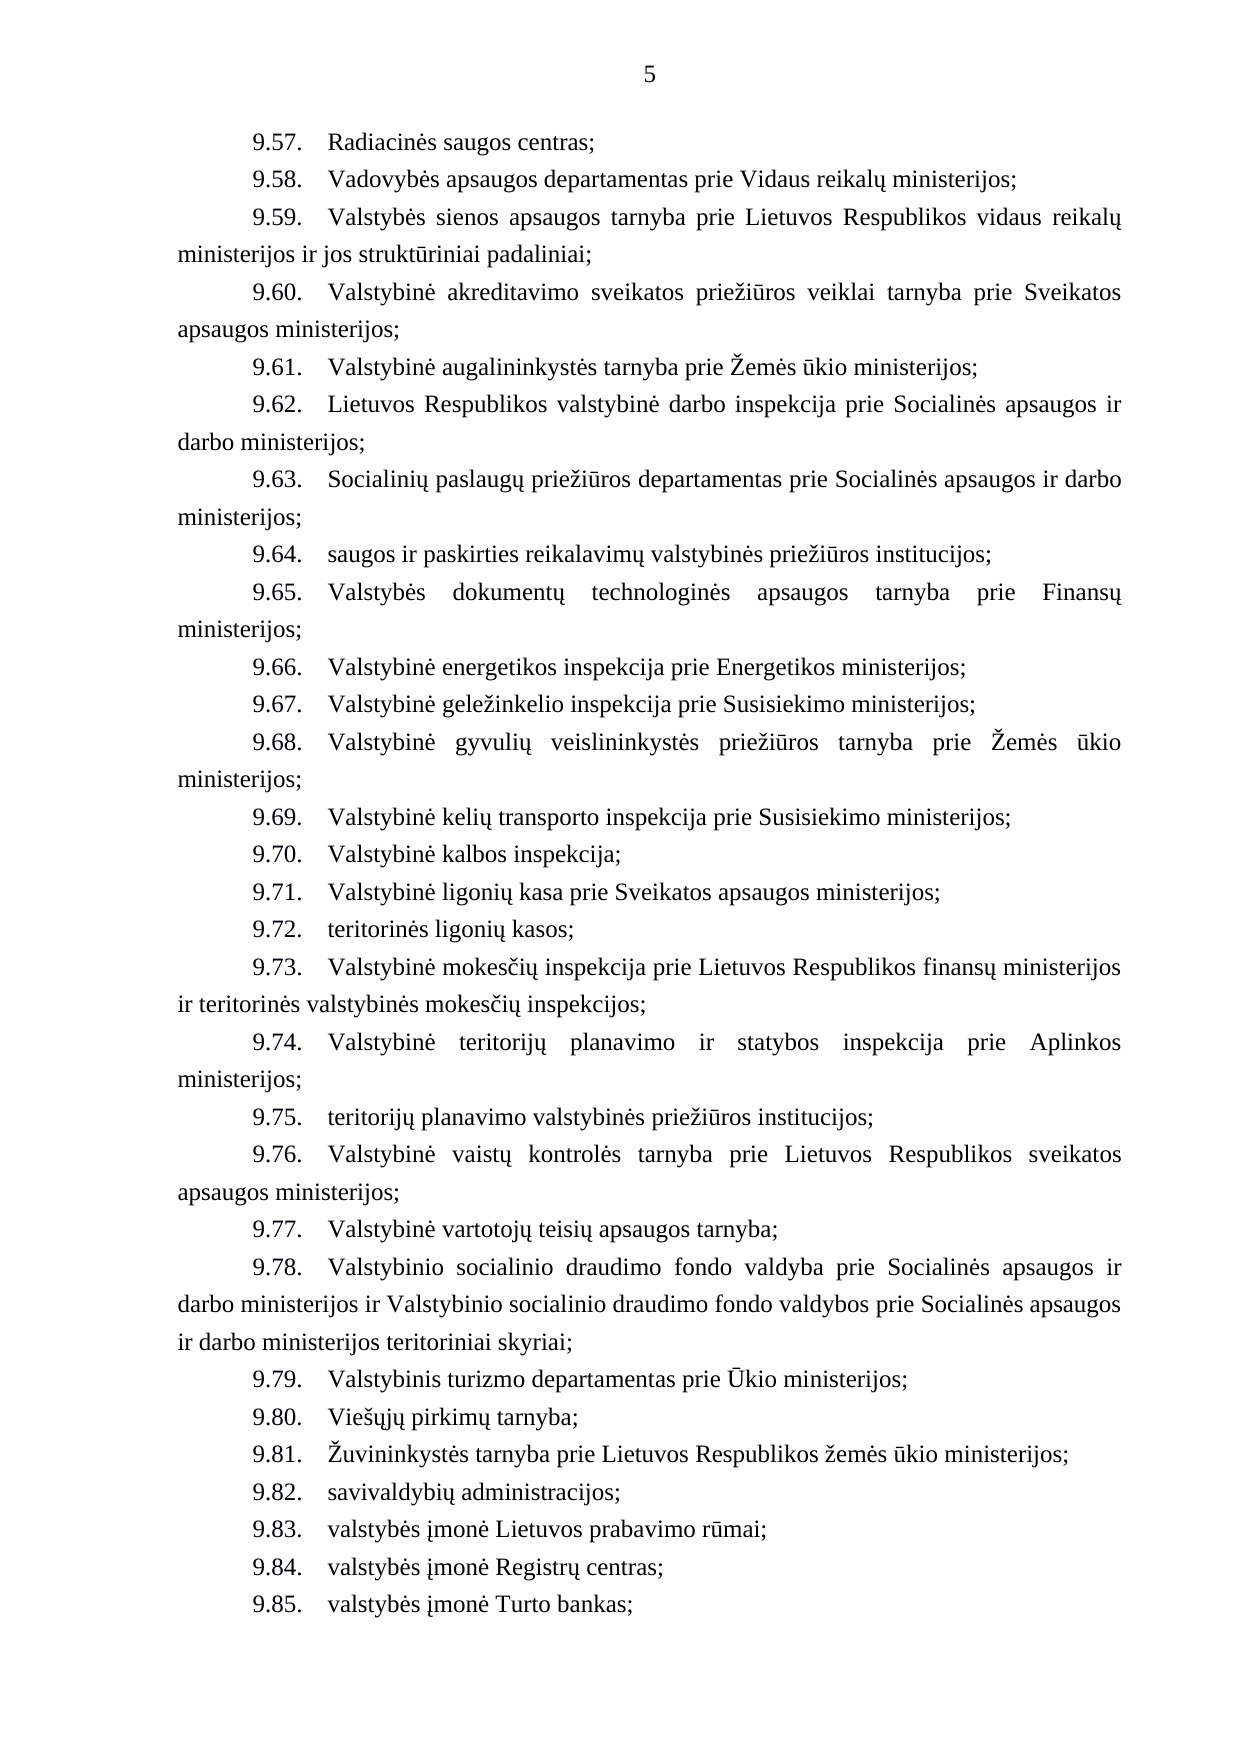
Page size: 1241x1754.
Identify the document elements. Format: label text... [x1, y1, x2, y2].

text 9.58. Vadovybės apsaugos departamentas prie Vidaus reikalų ministerijos; [177, 156, 1122, 193]
text 9.63. Socialinių paslaugų priežiūros departamentas prie Socialinės apsaugos ir darbo ministerijos; [177, 456, 1122, 531]
text 9.59. Valstybės sienos apsaugos tarnyba prie Lietuvos Respublikos vidaus reikalų ministerijos ir jos struktūriniai padaliniai; [177, 193, 1122, 268]
text 9.66. Valstybinė energetikos inspekcija prie Energetikos ministerijos; [177, 643, 1122, 681]
text 9.74. Valstybinė teritorijų planavimo ir statybos inspekcija prie Aplinkos ministerijos; [177, 1018, 1122, 1093]
text 9.71. Valstybinė ligonių kasa prie Sveikatos apsaugos ministerijos; [177, 868, 1122, 906]
text 9.79. Valstybinis turizmo departamentas prie Ūkio ministerijos; [177, 1356, 1122, 1393]
text 9.72. teritorinės ligonių kasos; [177, 906, 1122, 943]
text 9.82. savivaldybių administracijos; [177, 1468, 1122, 1506]
text 9.61. Valstybinė augalininkystės tarnyba prie Žemės ūkio ministerijos; [177, 343, 1122, 381]
text 9.70. Valstybinė kalbos inspekcija; [177, 831, 1122, 868]
text 9.57. Radiacinės saugos centras; [177, 118, 1122, 156]
text 9.75. teritorijų planavimo valstybinės priežiūros institucijos; [177, 1093, 1122, 1131]
text 9.64. saugos ir paskirties reikalavimų valstybinės priežiūros institucijos; [177, 531, 1122, 568]
text 9.78. Valstybinio socialinio draudimo fondo valdyba prie Socialinės apsaugos ir darbo ministerijos ir Valstybinio socialinio draudimo fondo valdybos prie Socialinės apsaugos ir darbo ministerijos teritoriniai skyriai; [177, 1243, 1122, 1356]
text 9.80. Viešųjų pirkimų tarnyba; [177, 1393, 1122, 1431]
text 9.85. valstybės įmonė Turto bankas; [177, 1581, 1122, 1618]
text 9.84. valstybės įmonė Registrų centras; [177, 1543, 1122, 1581]
text 9.73. Valstybinė mokesčių inspekcija prie Lietuvos Respublikos finansų ministerijos ir teritorinės valstybinės mokesčių inspekcijos; [177, 943, 1122, 1018]
text 9.62. Lietuvos Respublikos valstybinė darbo inspekcija prie Socialinės apsaugos ir darbo ministerijos; [177, 381, 1122, 456]
text 9.77. Valstybinė vartotojų teisių apsaugos tarnyba; [177, 1206, 1122, 1243]
text 9.65. Valstybės dokumentų technologinės apsaugos tarnyba prie Finansų ministerijos; [177, 568, 1122, 643]
text 9.76. Valstybinė vaistų kontrolės tarnyba prie Lietuvos Respublikos sveikatos apsaugos ministerijos; [177, 1131, 1122, 1206]
text 9.83. valstybės įmonė Lietuvos prabavimo rūmai; [177, 1506, 1122, 1543]
text 9.81. Žuvininkystės tarnyba prie Lietuvos Respublikos žemės ūkio ministerijos; [177, 1431, 1122, 1468]
text 9.60. Valstybinė akreditavimo sveikatos priežiūros veiklai tarnyba prie Sveikatos apsaugos ministerijos; [177, 268, 1122, 343]
text 9.69. Valstybinė kelių transporto inspekcija prie Susisiekimo ministerijos; [177, 793, 1122, 831]
text 9.67. Valstybinė geležinkelio inspekcija prie Susisiekimo ministerijos; [177, 681, 1122, 718]
text 9.68. Valstybinė gyvulių veislininkystės priežiūros tarnyba prie Žemės ūkio ministerijos; [177, 718, 1122, 793]
